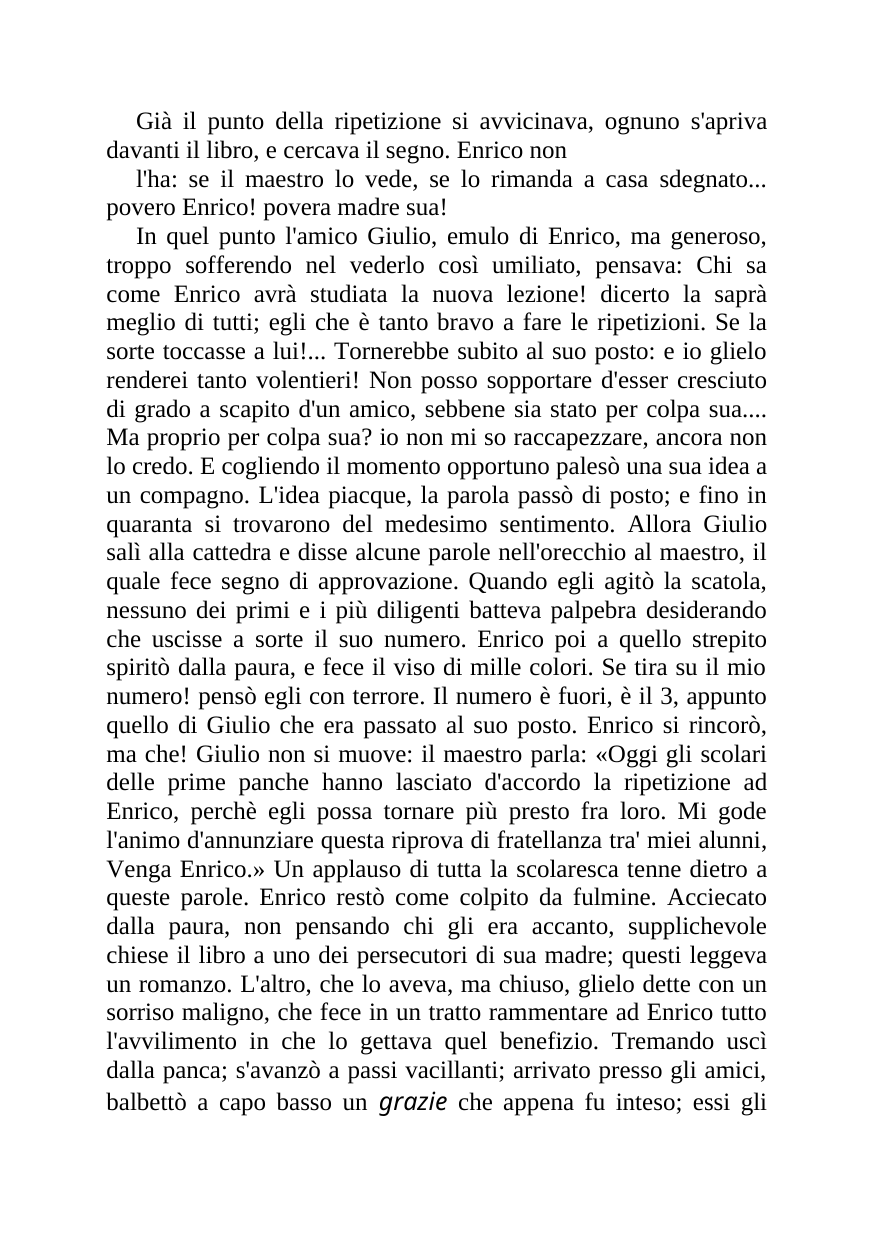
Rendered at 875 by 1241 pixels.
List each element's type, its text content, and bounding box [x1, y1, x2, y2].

text Già il punto della ripetizione si avvicinava, ognuno s'apriva davanti il libro, e cercava il segno. Enrico non [106, 106, 768, 164]
text In quel punto l'amico Giulio, emulo di Enrico, ma generoso, troppo sofferendo nel vederlo così umiliato, pensava: Chi sa come Enrico avrà studiata la nuova lezione! dicerto la saprà meglio di tutti; egli che è tanto bravo a fare le ripetizioni. Se la sorte toccasse a lui!... Tornerebbe subito al suo posto: e io glielo renderei tanto volentieri! Non posso sopportare d'esser cresciuto di grado a scapito d'un amico, sebbene sia stato per colpa sua.... Ma proprio per colpa sua? io non mi so raccapezzare, ancora non lo credo. E cogliendo il momento opportuno palesò una sua idea a un compagno. L'idea piacque, la parola passò di posto; e fino in quaranta si trovarono del medesimo sentimento. Allora Giulio salì alla cattedra e disse alcune parole nell'orecchio al maestro, il quale fece segno di approvazione. Quando egli agitò la scatola, nessuno dei primi e i più diligenti batteva palpebra desiderando che uscisse a sorte il suo numero. Enrico poi a quello strepito spiritò dalla paura, e fece il viso di mille colori. Se tira su il mio numero! pensò egli con terrore. Il numero è fuori, è il 3, appunto quello di Giulio che era passato al suo posto. Enrico si rincorò, ma che! Giulio non si muove: il maestro parla: «Oggi gli scolari delle prime panche hanno lasciato d'accordo la ripetizione ad Enrico, perchè egli possa tornare più presto fra loro. Mi gode l'animo d'annunziare questa riprova di fratellanza tra' miei alunni, Venga Enrico.» Un applauso di tutta la scolaresca tenne dietro a queste parole. Enrico restò come colpito da fulmine. Acciecato dalla paura, non pensando chi gli era accanto, supplichevole chiese il libro a uno dei persecutori di sua madre; questi leggeva un romanzo. L'altro, che lo aveva, ma chiuso, glielo dette con un sorriso maligno, che fece in un tratto rammentare ad Enrico tutto l'avvilimento in che lo gettava quel benefizio. Tremando uscì dalla panca; s'avanzò a passi vacillanti; arrivato presso gli amici, balbettò a capo basso un grazie che appena fu inteso; essi gli [106, 221, 768, 1118]
text l'ha: se il maestro lo vede, se lo rimanda a casa sdegnato... povero Enrico! povera madre sua! [106, 164, 768, 221]
